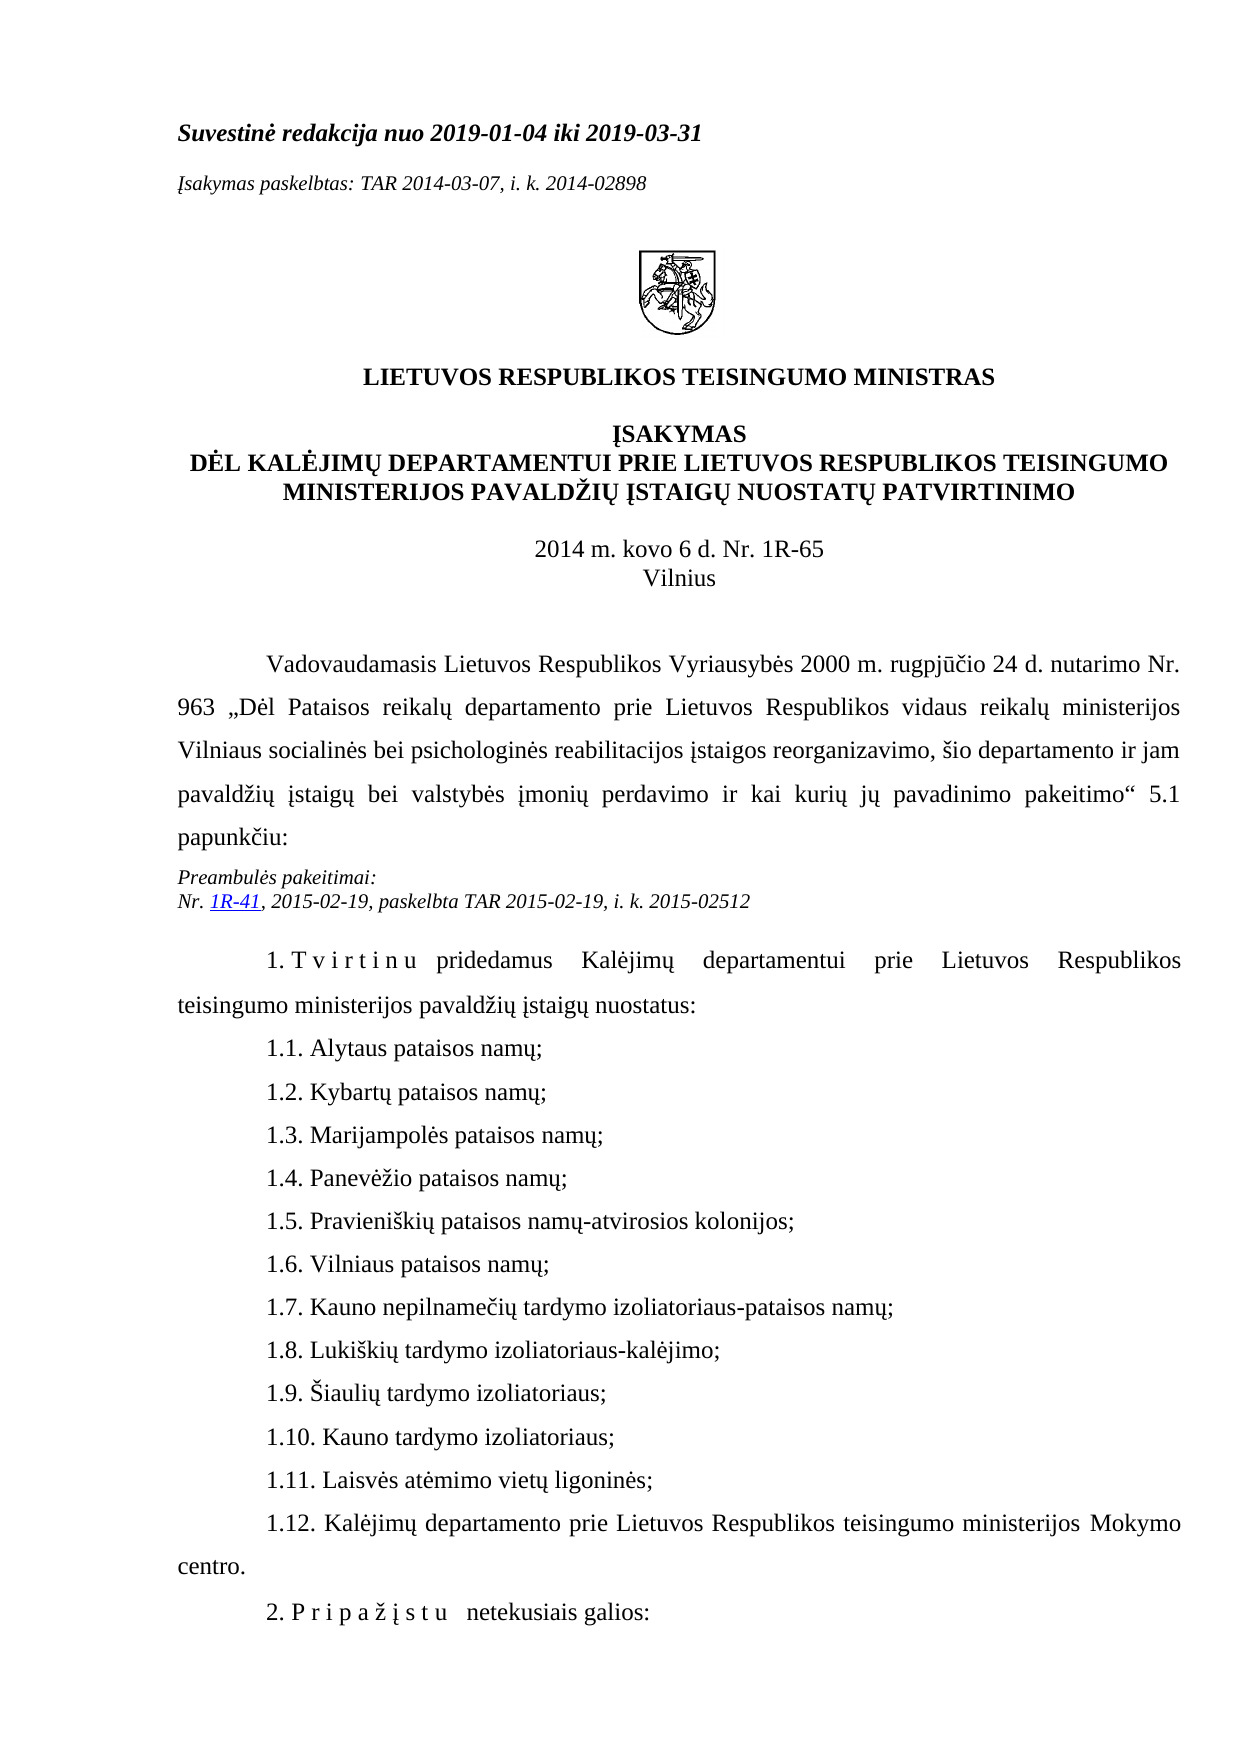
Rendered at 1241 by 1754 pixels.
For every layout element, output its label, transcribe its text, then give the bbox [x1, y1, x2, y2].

text 1.10. Kauno tardymo izoliatoriaus; [177, 1422, 1181, 1450]
text 1.8. Lukiškių tardymo izoliatoriaus-kalėjimo; [177, 1335, 1181, 1364]
text Vadovaudamasis Lietuvos Respublikos Vyriausybės 2000 m. rugpjūčio 24 d. nutarimo Nr. 963 „Dėl Pataisos reikalų departamento prie Lietuvos Respublikos vidaus reikalų ministerijos Vilniaus socialinės bei psichologinės reabilitacijos įstaigos reorganizavimo, šio departamento ir jam pavaldžių įstaigų bei valstybės įmonių perdavimo ir kai kurių jų pavadinimo pakeitimo“ 5.1 papunkčiu: [177, 649, 1181, 851]
text 1.4. Panevėžio pataisos namų; [177, 1163, 1181, 1192]
text 1.2. Kybartų pataisos namų; [177, 1077, 1181, 1105]
text 1.6. Vilniaus pataisos namų; [177, 1249, 1181, 1278]
text 1. Tvirtinu pridedamus Kalėjimų departamentui prie Lietuvos Respublikos teisingumo ministerijos pavaldžių įstaigų nuostatus: [177, 942, 1181, 1019]
text 2. Pripažįstu netekusiais galios: [177, 1594, 1181, 1628]
text Įsakymas paskelbtas: TAR 2014-03-07, i. k. 2014-02898 [177, 171, 1181, 195]
text 1.12. Kalėjimų departamento prie Lietuvos Respublikos teisingumo ministerijos Mokymo centro. [177, 1508, 1181, 1580]
text 1.11. Laisvės atėmimo vietų ligoninės; [177, 1465, 1181, 1493]
text ĮSAKYMAS [177, 419, 1181, 448]
text 2014 m. kovo 6 d. Nr. 1R-65 [177, 534, 1181, 563]
text Nr. 1R-41, 2015-02-19, paskelbta TAR 2015-02-19, i. k. 2015-02512 [177, 889, 1181, 913]
text LIETUVOS RESPUBLIKOS TEISINGUMO MINISTRAS [177, 362, 1181, 391]
text 1.5. Pravieniškių pataisos namų-atvirosios kolonijos; [177, 1206, 1181, 1235]
text Suvestinė redakcija nuo 2019-01-04 iki 2019-03-31 [177, 118, 1181, 147]
text 1.7. Kauno nepilnamečių tardymo izoliatoriaus-pataisos namų; [177, 1292, 1181, 1321]
text DĖL KALĖJIMŲ DEPARTAMENTui PRIE LIETUVOS RESPUBLIKOS TEISINGUMO MINISTERIJOS pavaldžių įstaigų NUOSTATŲ PATVIRTINIMO [177, 448, 1181, 506]
text Preambulės pakeitimai: [177, 865, 1181, 889]
text 1.9. Šiaulių tardymo izoliatoriaus; [177, 1378, 1181, 1407]
text Vilnius [177, 563, 1181, 592]
text 1.3. Marijampolės pataisos namų; [177, 1120, 1181, 1148]
text 1.1. Alytaus pataisos namų; [177, 1033, 1181, 1062]
